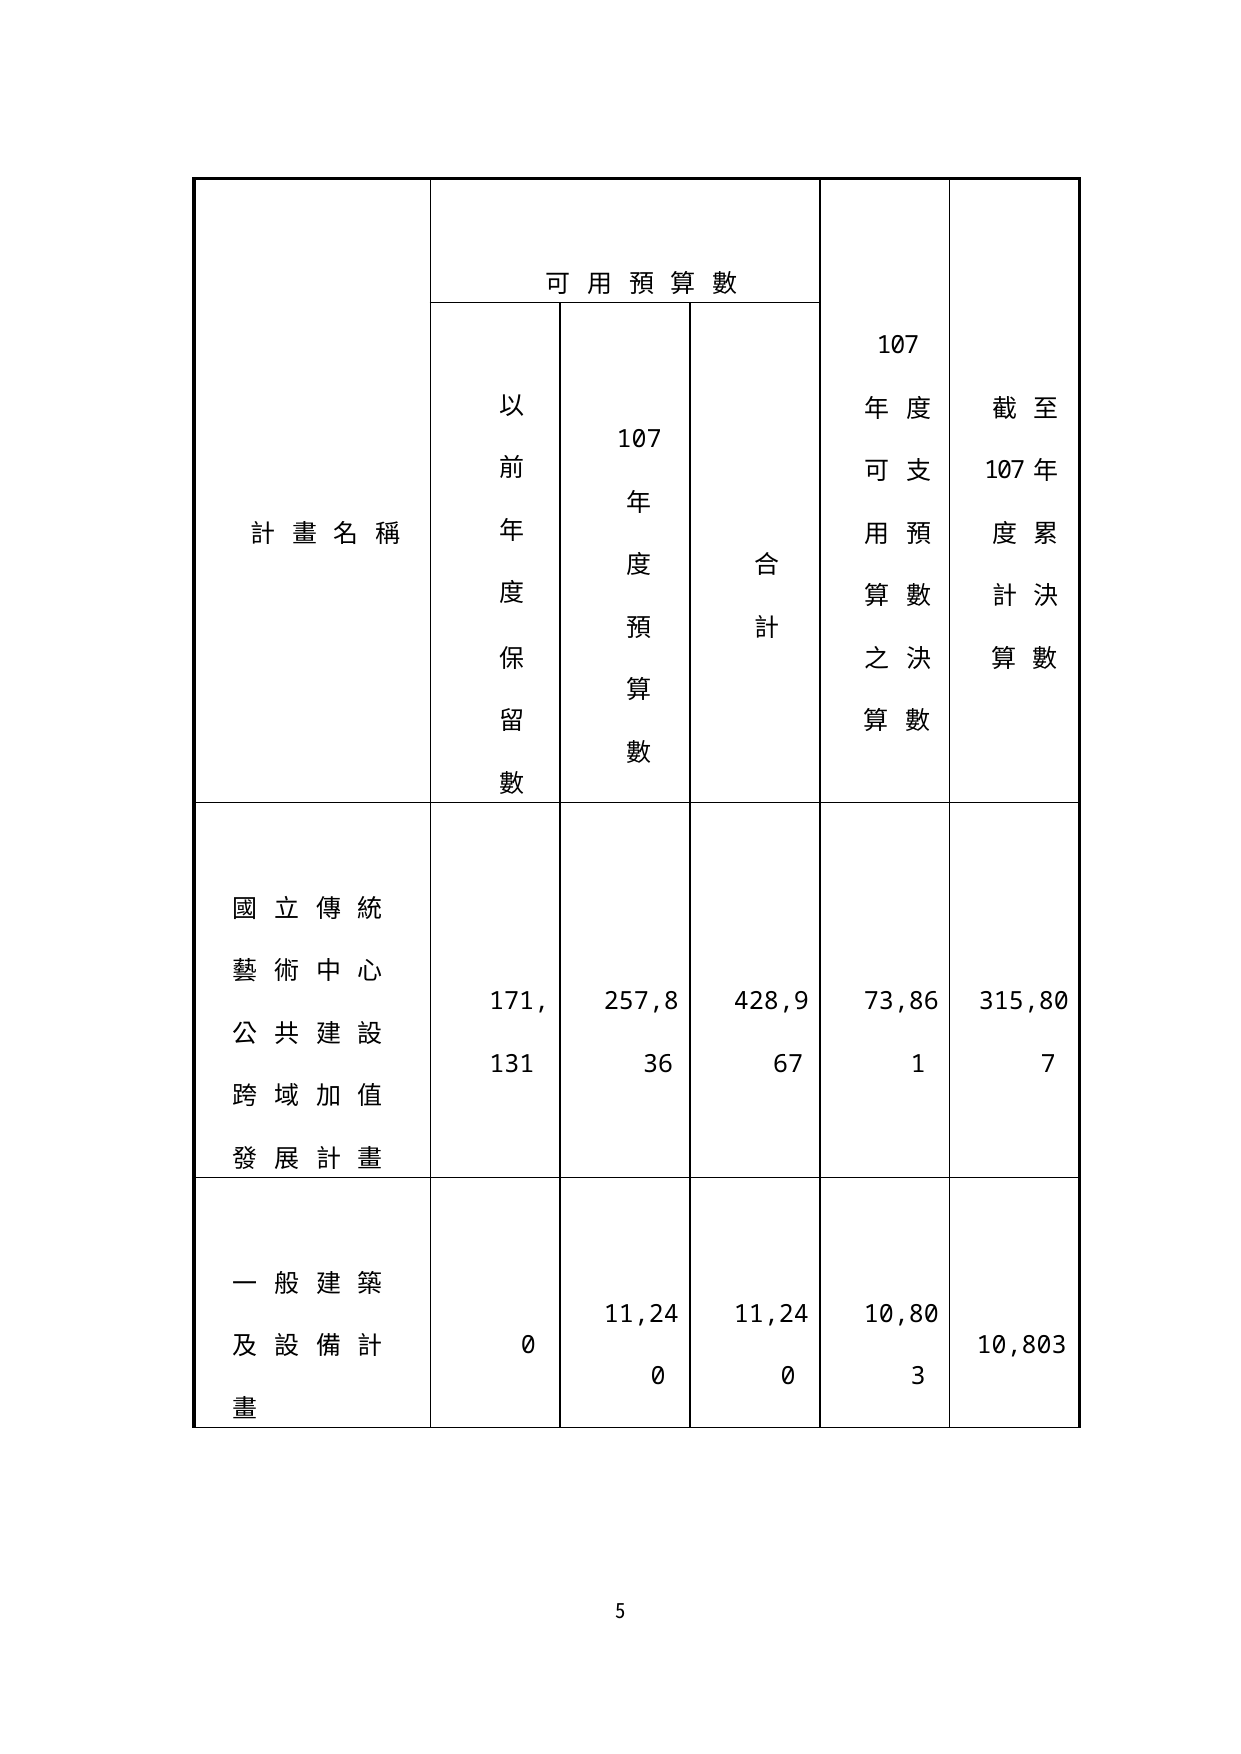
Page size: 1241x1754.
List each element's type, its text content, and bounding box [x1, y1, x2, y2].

table_cell 合 計 [691, 303, 819, 802]
table_cell 10,803 [950, 1178, 1078, 1427]
table_cell 國立傳統藝術中心公共建設跨域加值發展計畫 [196, 803, 430, 1177]
table_cell 11,240 [691, 1178, 819, 1427]
table_cell 315,807 [950, 803, 1078, 1177]
table_cell 257,836 [561, 803, 689, 1177]
table_header 計畫名稱 [196, 180, 430, 802]
table_header 可用預算數 [431, 180, 819, 302]
table_cell 73,861 [821, 803, 949, 1177]
table_cell 10,803 [821, 1178, 949, 1427]
table_cell 428,967 [691, 803, 819, 1177]
table_cell 以前年度 保留數 [431, 303, 559, 802]
table_cell 171,131 [431, 803, 559, 1177]
table_header 107年度可支用預算數之決算數 [821, 180, 949, 802]
table_header 截至107年度累計決算數 [950, 180, 1078, 802]
table_cell 0 [431, 1178, 559, 1427]
table_cell 一般建築及設備計畫 [196, 1178, 430, 1427]
table_cell 107年度 預算數 [561, 303, 689, 802]
table_cell 11,240 [561, 1178, 689, 1427]
